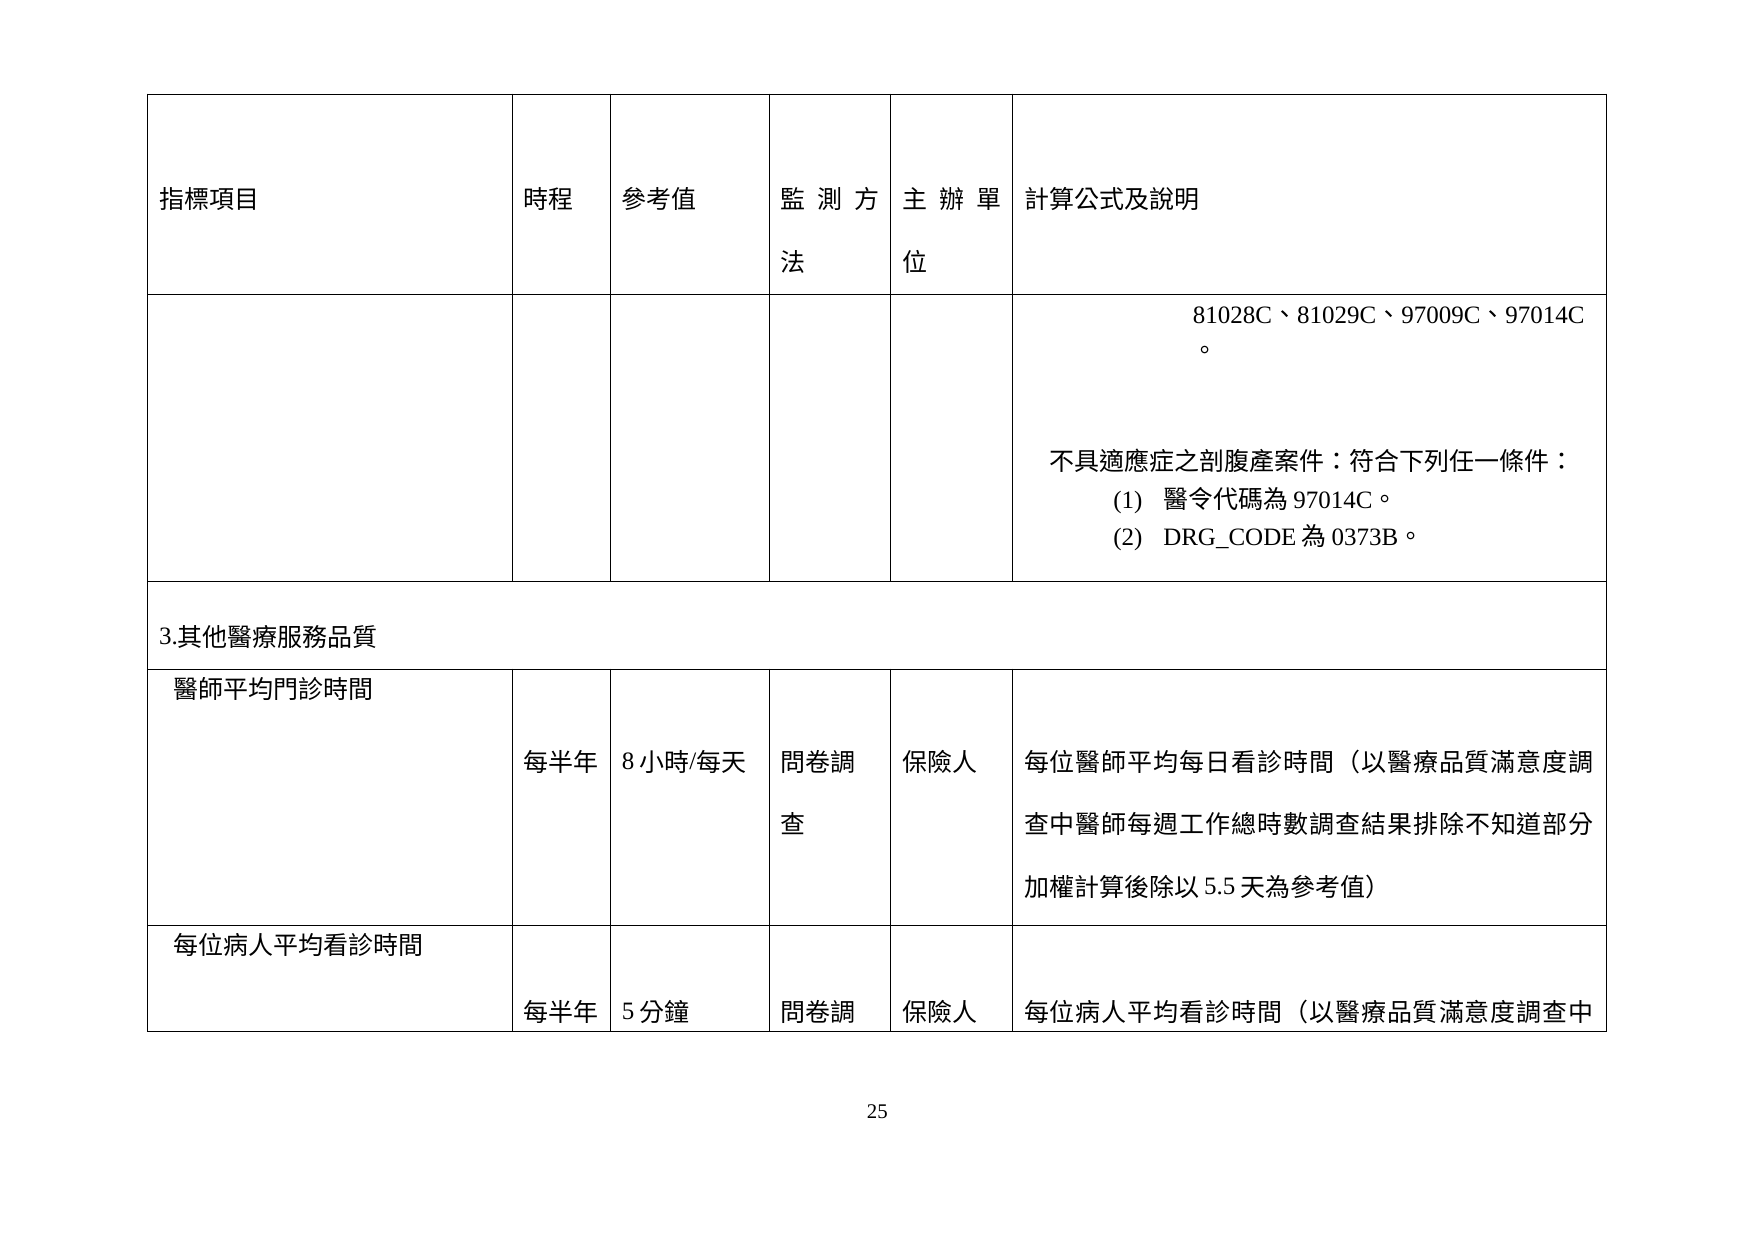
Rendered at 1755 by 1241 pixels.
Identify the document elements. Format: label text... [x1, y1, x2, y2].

table_cell 5分鐘 [611, 926, 769, 1031]
table_cell 保險人 [891, 926, 1012, 1031]
table_cell [513, 295, 610, 581]
table_cell 保險人 [891, 670, 1012, 925]
table_header 主辦單位 [891, 95, 1012, 293]
table_cell 3.其他醫療服務品質 [148, 582, 1606, 668]
table_header 時程 [513, 95, 610, 293]
table_header 計算公式及說明 [1013, 95, 1606, 293]
table_header 指標項目 [148, 95, 512, 293]
table_cell 問卷調 [770, 926, 890, 1031]
table_cell 每半年 [513, 670, 610, 925]
table_cell [148, 295, 512, 581]
table_cell 每半年 [513, 926, 610, 1031]
table_cell [611, 295, 769, 581]
table_cell [891, 295, 1012, 581]
table_header 監測方法 [770, 95, 890, 293]
table_cell [770, 295, 890, 581]
table_cell 每位病人平均看診時間 [148, 926, 512, 1031]
table_cell 醫師平均門診時間 [148, 670, 512, 925]
table_cell 問卷調查 [770, 670, 890, 925]
table_header 參考值 [611, 95, 769, 293]
table_cell 每位病人平均看診時間（以醫療品質滿意度調查中 [1013, 926, 1606, 1031]
table_cell 8小時/每天 [611, 670, 769, 925]
table_cell 每位醫師平均每日看診時間（以醫療品質滿意度調查中醫師每週工作總時數調查結果排除不知道部分加權計算後除以5.5天為參考值） [1013, 670, 1606, 925]
table_cell 資料範圍：每季所有屬西醫基層總額之住院案件 公式： 分子： 整體：剖腹產案件數 自行要求：不具適應症之剖腹產案件數 具適應症：分子(1) －分子(2) 分母：總生產案件數＝自然產案件數+剖腹產案件數。 自然產案件：符合下列任一條件： TW-DRG前3碼為372~375。 DRG_CODE為0373A、0373C。 需符合任一自然產醫令代碼：81017C、 81018C、81019C、97004C、97005D、81024C、81025C、81026C、97934C、81034C。 剖腹產案件：符合下列任一條件： TW-DRG前3碼為碼為370、371、513。 DRG_CODE為0371A、0373B。 符合任一剖腹產醫令代碼：81004C、81005C、 81028C、81029C、97009C、97014C。 不具適應症之剖腹產案件：符合下列任一條件： 醫令代碼為97014C。 DRG_CODE為0373B。 [1013, 295, 1606, 581]
